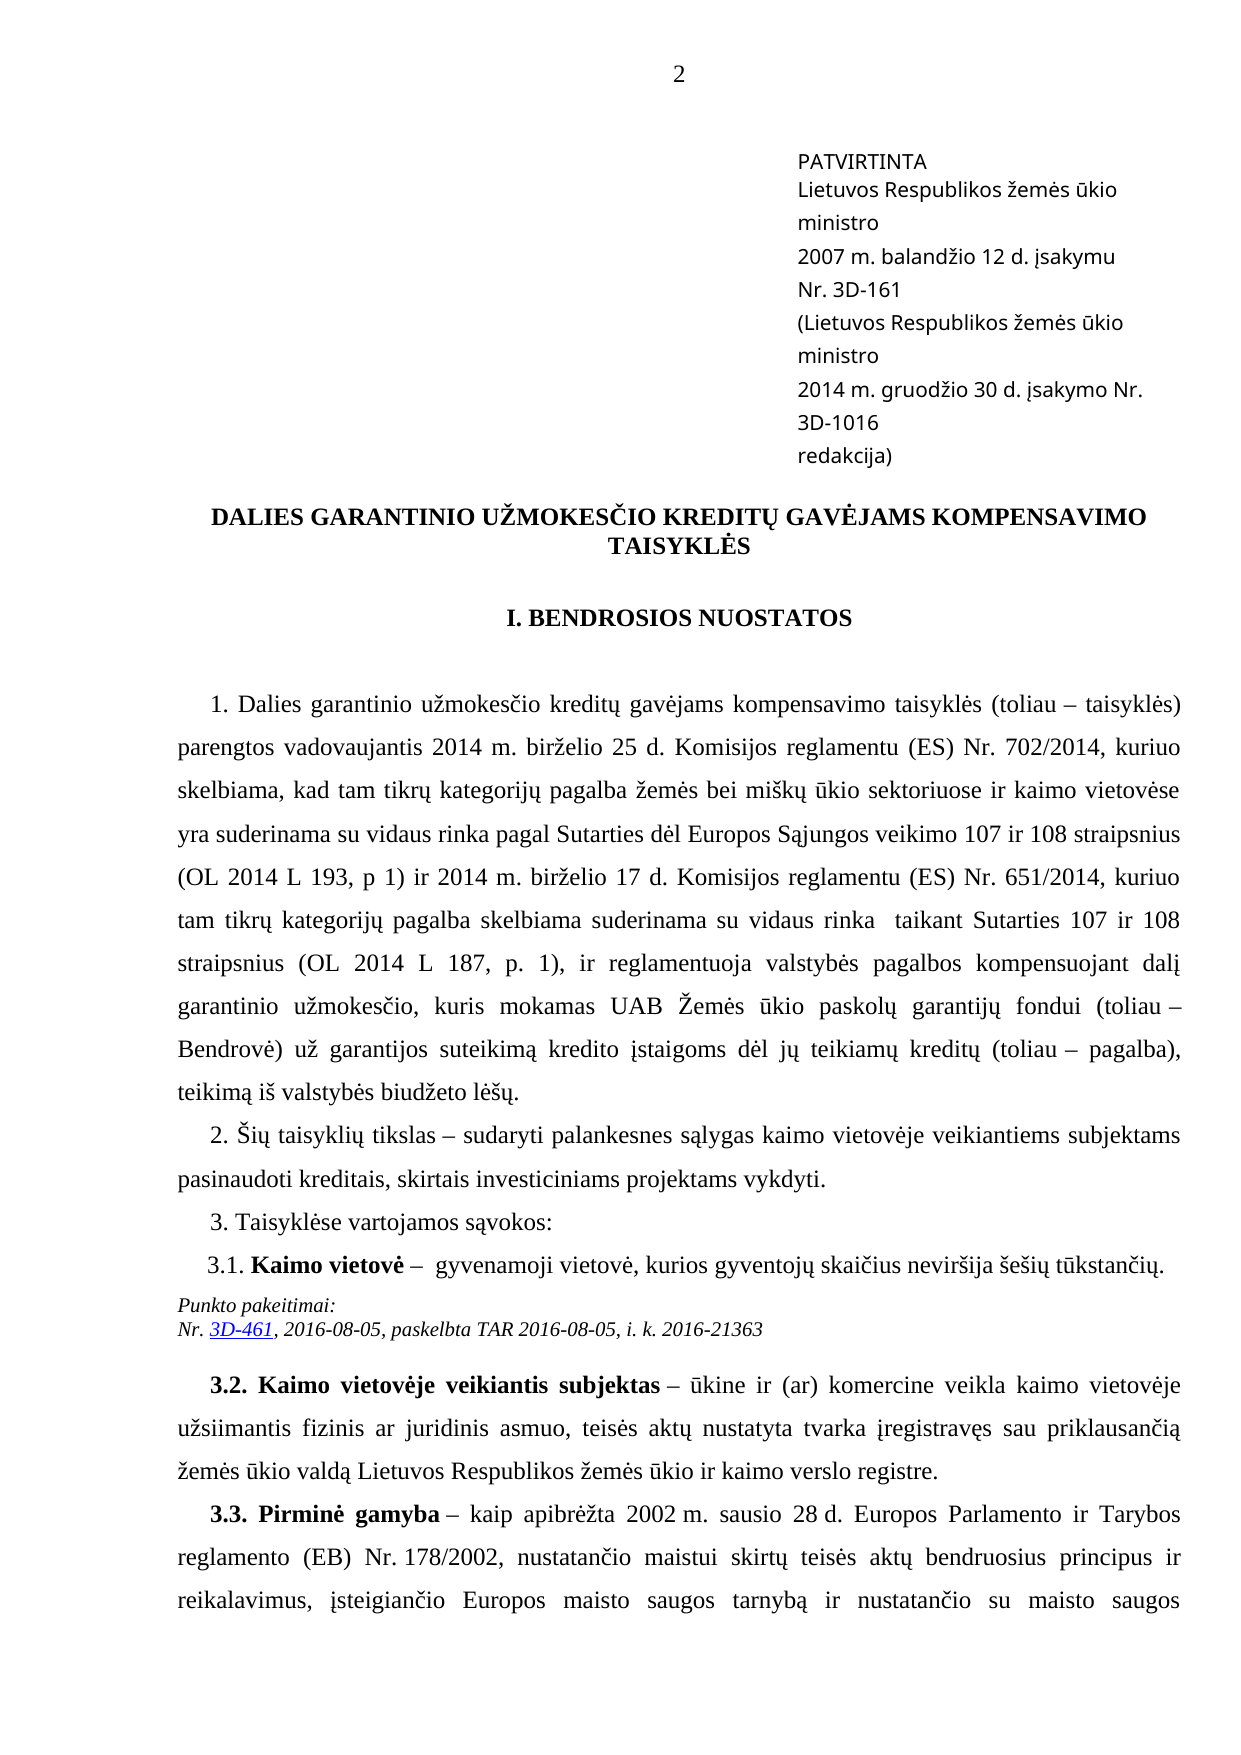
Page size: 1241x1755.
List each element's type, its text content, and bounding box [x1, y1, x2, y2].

text DALIES GARANTINIO UŽMOKESČIO KREDITŲ GAVĖJAMS KOMPENSAVIMo TAISYKLĖS [177, 502, 1181, 560]
text 3.1. Kaimo vietovė – gyvenamoji vietovė, kurios gyventojų skaičius neviršija šešių tūkstančių. [177, 1250, 1181, 1279]
text 2. Šių taisyklių tikslas – sudaryti palankesnes sąlygas kaimo vietovėje veikiantiems subjektams pasinaudoti kreditais, skirtais investiciniams projektams vykdyti. [177, 1121, 1181, 1192]
text Lietuvos Respublikos žemės ūkio ministro [797, 175, 1181, 237]
text PATVIRTINTA [797, 147, 1181, 175]
text 2007 m. balandžio 12 d. įsakymu Nr. 3D-161 [797, 242, 1181, 303]
text Nr. 3D-461, 2016-08-05, paskelbta TAR 2016-08-05, i. k. 2016-21363 [177, 1317, 1181, 1341]
text redakcija) [797, 441, 1181, 469]
text (Lietuvos Respublikos žemės ūkio ministro [797, 308, 1181, 370]
text 1. Dalies garantinio užmokesčio kreditų gavėjams kompensavimo taisyklės (toliau – taisyklės) parengtos vadovaujantis 2014 m. birželio 25 d. Komisijos reglamentu (ES) Nr. 702/2014, kuriuo skelbiama, kad tam tikrų kategorijų pagalba žemės bei miškų ūkio sektoriuose ir kaimo vietovėse yra suderinama su vidaus rinka pagal Sutarties dėl Europos Sąjungos veikimo 107 ir 108 straipsnius (OL 2014 L 193, p 1) ir 2014 m. birželio 17 d. Komisijos reglamentu (ES) Nr. 651/2014, kuriuo tam tikrų kategorijų pagalba skelbiama suderinama su vidaus rinka taikant Sutarties 107 ir 108 straipsnius (OL 2014 L 187, p. 1), ir reglamentuoja valstybės pagalbos kompensuojant dalį garantinio užmokesčio, kuris mokamas UAB Žemės ūkio paskolų garantijų fondui (toliau – Bendrovė) už garantijos suteikimą kredito įstaigoms dėl jų teikiamų kreditų (toliau – pagalba), teikimą iš valstybės biudžeto lėšų. [177, 689, 1181, 1106]
text 3.2. Kaimo vietovėje veikiantis subjektas – ūkine ir (ar) komercine veikla kaimo vietovėje užsiimantis fizinis ar juridinis asmuo, teisės aktų nustatyta tvarka įregistravęs sau priklausančią žemės ūkio valdą Lietuvos Respublikos žemės ūkio ir kaimo verslo registre. [177, 1370, 1181, 1485]
text 2014 m. gruodžio 30 d. įsakymo Nr. 3D-1016 [797, 375, 1181, 436]
text 3. Taisyklėse vartojamos sąvokos: [177, 1207, 1181, 1236]
text I. BENDROSIOS NUOSTATOS [177, 603, 1181, 632]
text Punkto pakeitimai: [177, 1293, 1181, 1317]
text 3.3. Pirminė gamyba – kaip apibrėžta 2002 m. sausio 28 d. Europos Parlamento ir Tarybos reglamento (EB) Nr. 178/2002, nustatančio maistui skirtų teisės aktų bendruosius principus ir reikalavimus, įsteigiančio Europos maisto saugos tarnybą ir nustatančio su maisto saugos [177, 1499, 1181, 1614]
